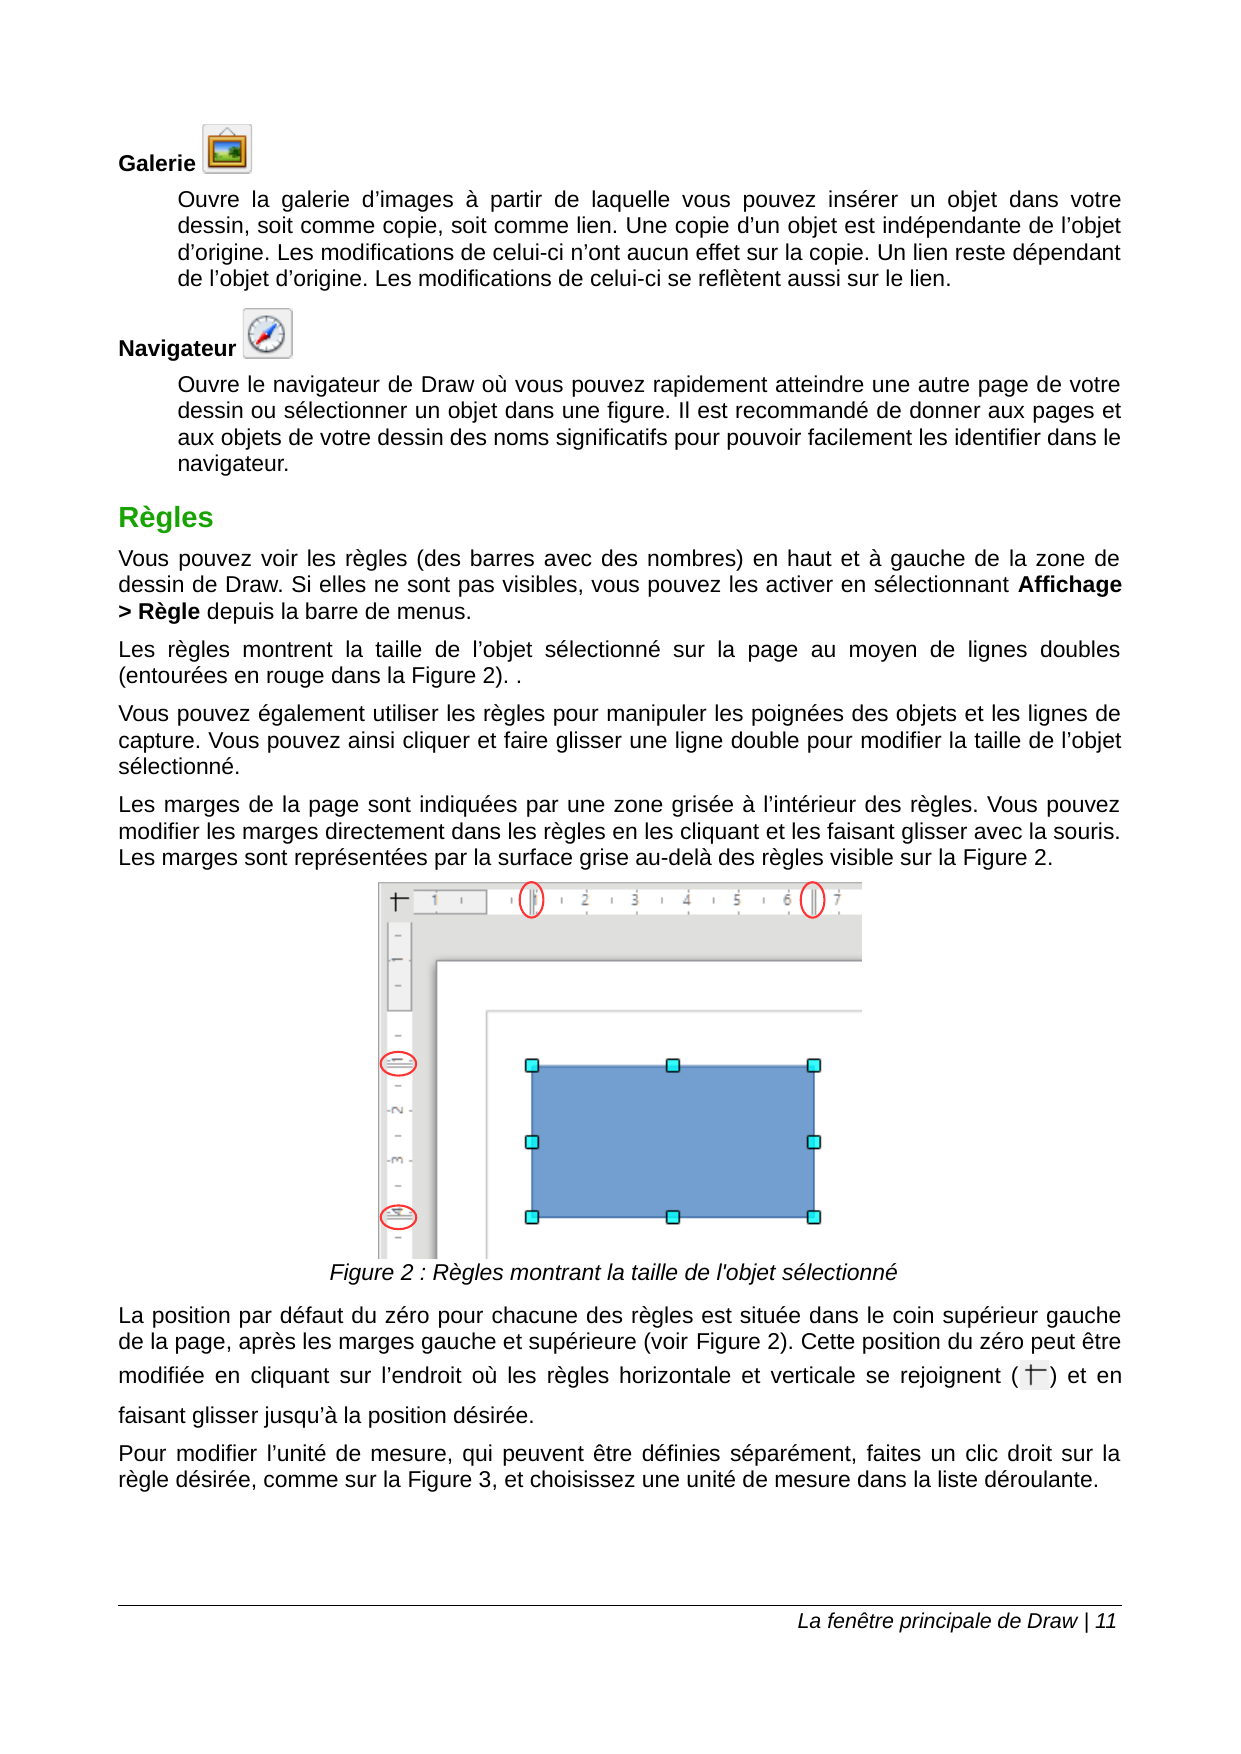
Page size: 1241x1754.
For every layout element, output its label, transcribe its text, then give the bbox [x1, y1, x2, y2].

text Vous pouvez voir les règles (des barres avec des nombres) en haut et à gauche de la zone de dessin de Draw. Si elles ne sont pas visibles, vous pouvez les activer en sélectionnant Affichage > Règle depuis la barre de menus. [118, 545, 1122, 624]
text Ouvre la galerie d’images à partir de laquelle vous pouvez insérer un objet dans votre dessin, soit comme copie, soit comme lien. Une copie d’un objet est indépendante de l’objet d’origine. Les modifications de celui-ci n’ont aucun effet sur la copie. Un lien reste dépendant de l’objet d’origine. Les modifications de celui-ci se reflètent aussi sur le lien. [177, 186, 1122, 291]
text Ouvre le navigateur de Draw où vous pouvez rapidement atteindre une autre page de votre dessin ou sélectionner un objet dans une figure. Il est recommandé de donner aux pages et aux objets de votre dessin des noms significatifs pour pouvoir facilement les identifier dans le navigateur. [177, 371, 1122, 476]
text Vous pouvez également utiliser les règles pour manipuler les poignées des objets et les lignes de capture. Vous pouvez ainsi cliquer et faire glisser une ligne double pour modifier la taille de l’objet sélectionné. [118, 700, 1122, 779]
text La position par défaut du zéro pour chacune des règles est située dans le coin supérieur gauche de la page, après les marges gauche et supérieure (voir Figure 2). Cette position du zéro peut être modifiée en cliquant sur l’endroit où les règles horizontale et verticale se rejoignent () et en faisant glisser jusqu’à la position désirée. [118, 1302, 1122, 1428]
subtitle Règles [118, 500, 1122, 533]
text Pour modifier l’unité de mesure, qui peuvent être définies séparément, faites un clic droit sur la règle désirée, comme sur la Figure 3, et choisissez une unité de mesure dans la liste déroulante. [118, 1440, 1122, 1493]
picture [378, 882, 862, 1259]
text Galerie [118, 118, 1122, 186]
text Les marges de la page sont indiquées par une zone grisée à l’intérieur des règles. Vous pouvez modifier les marges directement dans les règles en les cliquant et les faisant glisser avec la souris. Les marges sont représentées par la surface grise au-delà des règles visible sur la Figure 2. [118, 791, 1122, 870]
picture [242, 308, 293, 359]
picture [1019, 1360, 1050, 1390]
picture [202, 124, 253, 174]
text Navigateur [118, 303, 1122, 371]
text Figure 2 : Règles montrant la taille de l'objet sélectionné [329, 882, 911, 1285]
picture [521, 884, 542, 916]
text Les règles montrent la taille de l’objet sélectionné sur la page au moyen de lignes doubles (entourées en rouge dans la Figure 2). . [118, 636, 1122, 689]
picture [802, 884, 823, 916]
